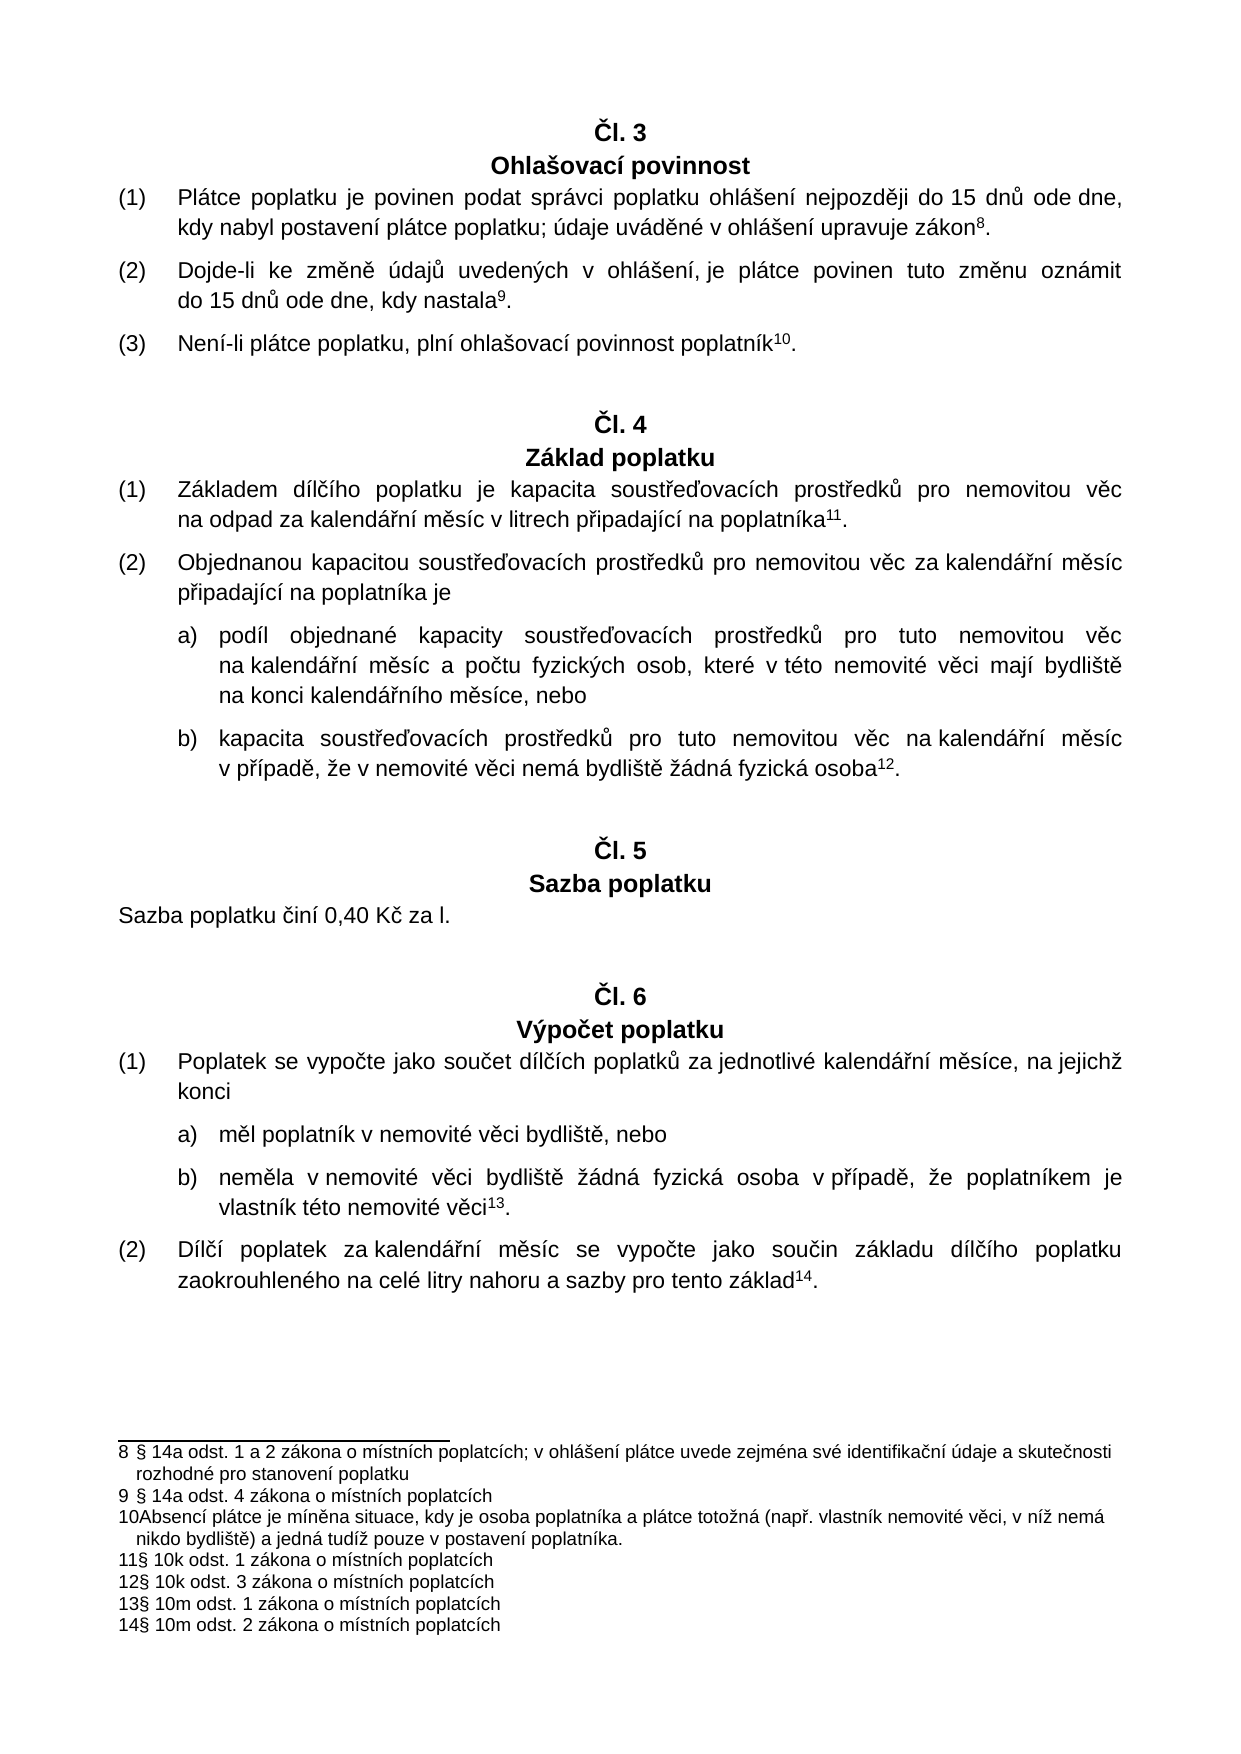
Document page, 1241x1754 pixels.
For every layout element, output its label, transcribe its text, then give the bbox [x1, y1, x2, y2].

list § 10m odst. 2 zákona o místních poplatcích [118, 1614, 1122, 1635]
list měl poplatník v nemovité věci bydliště, nebo [177, 1121, 1122, 1147]
list neměla v nemovité věci bydliště žádná fyzická osoba v případě, že poplatníkem je vlastník této nemovité věci. [177, 1163, 1122, 1220]
subtitle Čl. 5 Sazba poplatku [118, 836, 1122, 897]
text Sazba poplatku činí 0,40 Kč za l. [118, 902, 1122, 928]
list Poplatek se vypočte jako součet dílčích poplatků za jednotlivé kalendářní měsíce, na jejichž konci [118, 1048, 1122, 1104]
list kapacita soustřeďovacích prostředků pro tuto nemovitou věc na kalendářní měsíc v případě, že v nemovité věci nemá bydliště žádná fyzická osoba. [177, 725, 1122, 782]
list Plátce poplatku je povinen podat správci poplatku ohlášení nejpozději do 15 dnů ode dne, kdy nabyl postavení plátce poplatku; údaje uváděné v ohlášení upravuje zákon. [118, 184, 1122, 241]
subtitle Čl. 3 Ohlašovací povinnost [118, 118, 1122, 180]
list podíl objednané kapacity soustřeďovacích prostředků pro tuto nemovitou věc na kalendářní měsíc a počtu fyzických osob, které v této nemovité věci mají bydliště na konci kalendářního měsíce, nebo [177, 622, 1122, 709]
subtitle Čl. 6 Výpočet poplatku [118, 982, 1122, 1044]
list § 10k odst. 1 zákona o místních poplatcích [118, 1549, 1122, 1571]
list Absencí plátce je míněna situace, kdy je osoba poplatníka a plátce totožná (např. vlastník nemovité věci, v níž nemá nikdo bydliště) a jedná tudíž pouze v postavení poplatníka. [118, 1506, 1122, 1549]
list § 14a odst. 4 zákona o místních poplatcích [118, 1484, 1122, 1506]
subtitle Čl. 4 Základ poplatku [118, 410, 1122, 472]
list Dílčí poplatek za kalendářní měsíc se vypočte jako součin základu dílčího poplatku zaokrouhleného na celé litry nahoru a sazby pro tento základ. [118, 1236, 1122, 1293]
list § 14a odst. 1 a 2 zákona o místních poplatcích; v ohlášení plátce uvede zejména své identifikační údaje a skutečnosti rozhodné pro stanovení poplatku [118, 1441, 1122, 1484]
list § 10m odst. 1 zákona o místních poplatcích [118, 1592, 1122, 1614]
list Dojde-li ke změně údajů uvedených v ohlášení, je plátce povinen tuto změnu oznámit do 15 dnů ode dne, kdy nastala. [118, 257, 1122, 314]
list Není-li plátce poplatku, plní ohlašovací povinnost poplatník. [118, 330, 1122, 356]
list Základem dílčího poplatku je kapacita soustřeďovacích prostředků pro nemovitou věc na odpad za kalendářní měsíc v litrech připadající na poplatníka. [118, 476, 1122, 533]
list § 10k odst. 3 zákona o místních poplatcích [118, 1571, 1122, 1592]
list Objednanou kapacitou soustřeďovacích prostředků pro nemovitou věc za kalendářní měsíc připadající na poplatníka je [118, 549, 1122, 606]
